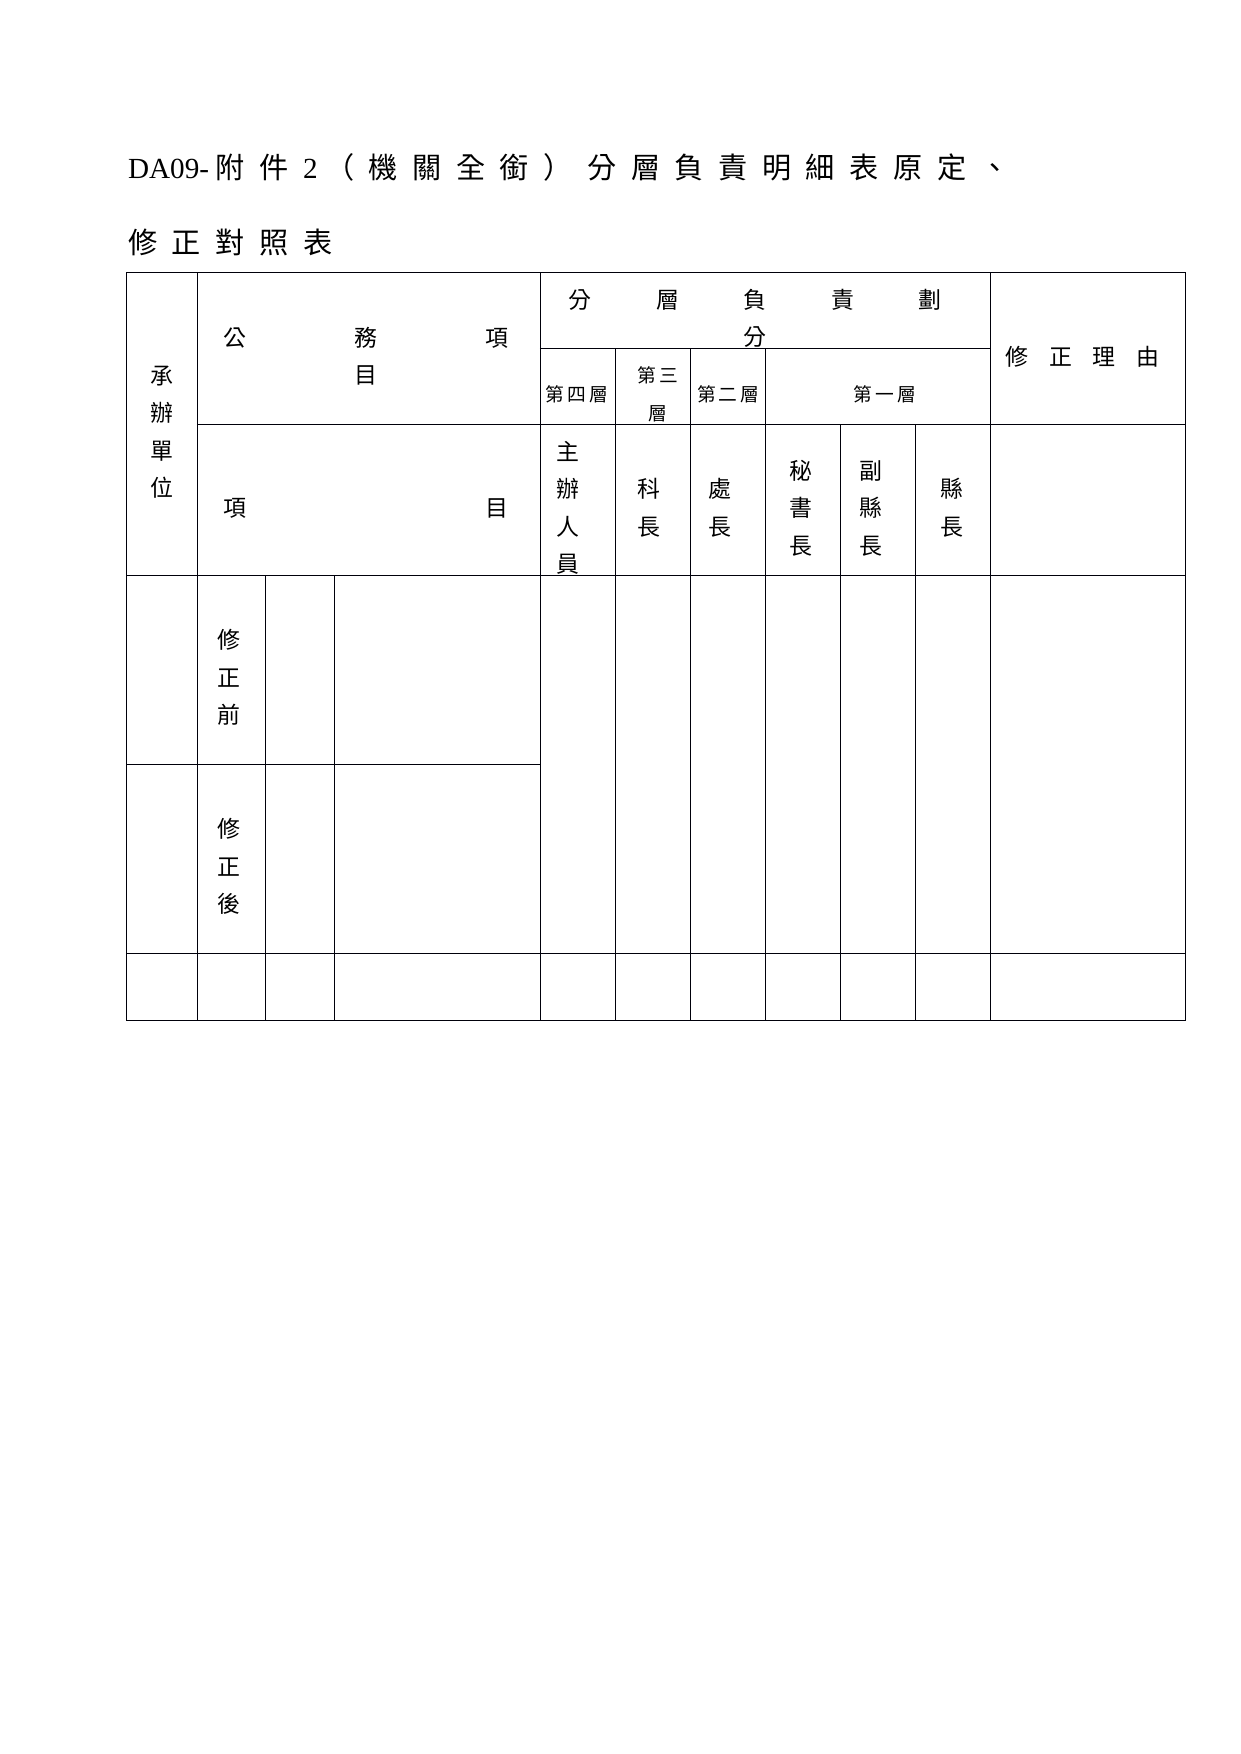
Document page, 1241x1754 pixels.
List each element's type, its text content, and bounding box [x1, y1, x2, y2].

table_cell [127, 576, 197, 764]
table_cell 副縣長 [841, 425, 915, 575]
table_cell 第三層 [616, 349, 690, 424]
table_header 修正理由 [991, 273, 1185, 424]
table_cell [541, 954, 615, 1020]
table_cell [691, 576, 765, 952]
table_cell [335, 954, 540, 1020]
table_cell 秘書長 [766, 425, 840, 575]
table_cell [335, 765, 540, 952]
table_cell 第二層 [691, 349, 765, 424]
table_cell [991, 576, 1185, 952]
table_cell [691, 954, 765, 1020]
table_cell 項 目 [198, 425, 540, 575]
table_cell [841, 576, 915, 952]
table_cell [335, 576, 540, 764]
table_cell [266, 954, 334, 1020]
table_cell [616, 954, 690, 1020]
table_cell [766, 954, 840, 1020]
table_header 承辦 單位 [127, 273, 197, 575]
table_cell 修 正 後 [198, 765, 265, 952]
table_cell [266, 765, 334, 952]
table_cell [766, 576, 840, 952]
table_cell [541, 576, 615, 952]
table_cell [991, 954, 1185, 1020]
table_cell 第四層 [541, 349, 615, 424]
text DA09-附件2（機關全銜）分層負責明細表原定、修正對照表 [128, 122, 1062, 272]
table_cell [916, 954, 990, 1020]
table_cell [991, 425, 1185, 575]
table_cell 科長 [616, 425, 690, 575]
table_cell 主辦 人員 [541, 425, 615, 575]
table_cell [127, 765, 197, 952]
table_cell 處長 [691, 425, 765, 575]
table_cell 第一層 [766, 349, 990, 424]
table_header 分 層 負 責 劃 分 [541, 273, 990, 348]
table_cell [198, 954, 265, 1020]
table_cell [127, 954, 197, 1020]
table_cell 縣長 [916, 425, 990, 575]
table_cell 修 正 前 [198, 576, 265, 764]
table_cell [266, 576, 334, 764]
table_cell [841, 954, 915, 1020]
table_cell [916, 576, 990, 952]
table_header 公 務 項 目 [198, 273, 540, 424]
table_cell [616, 576, 690, 952]
